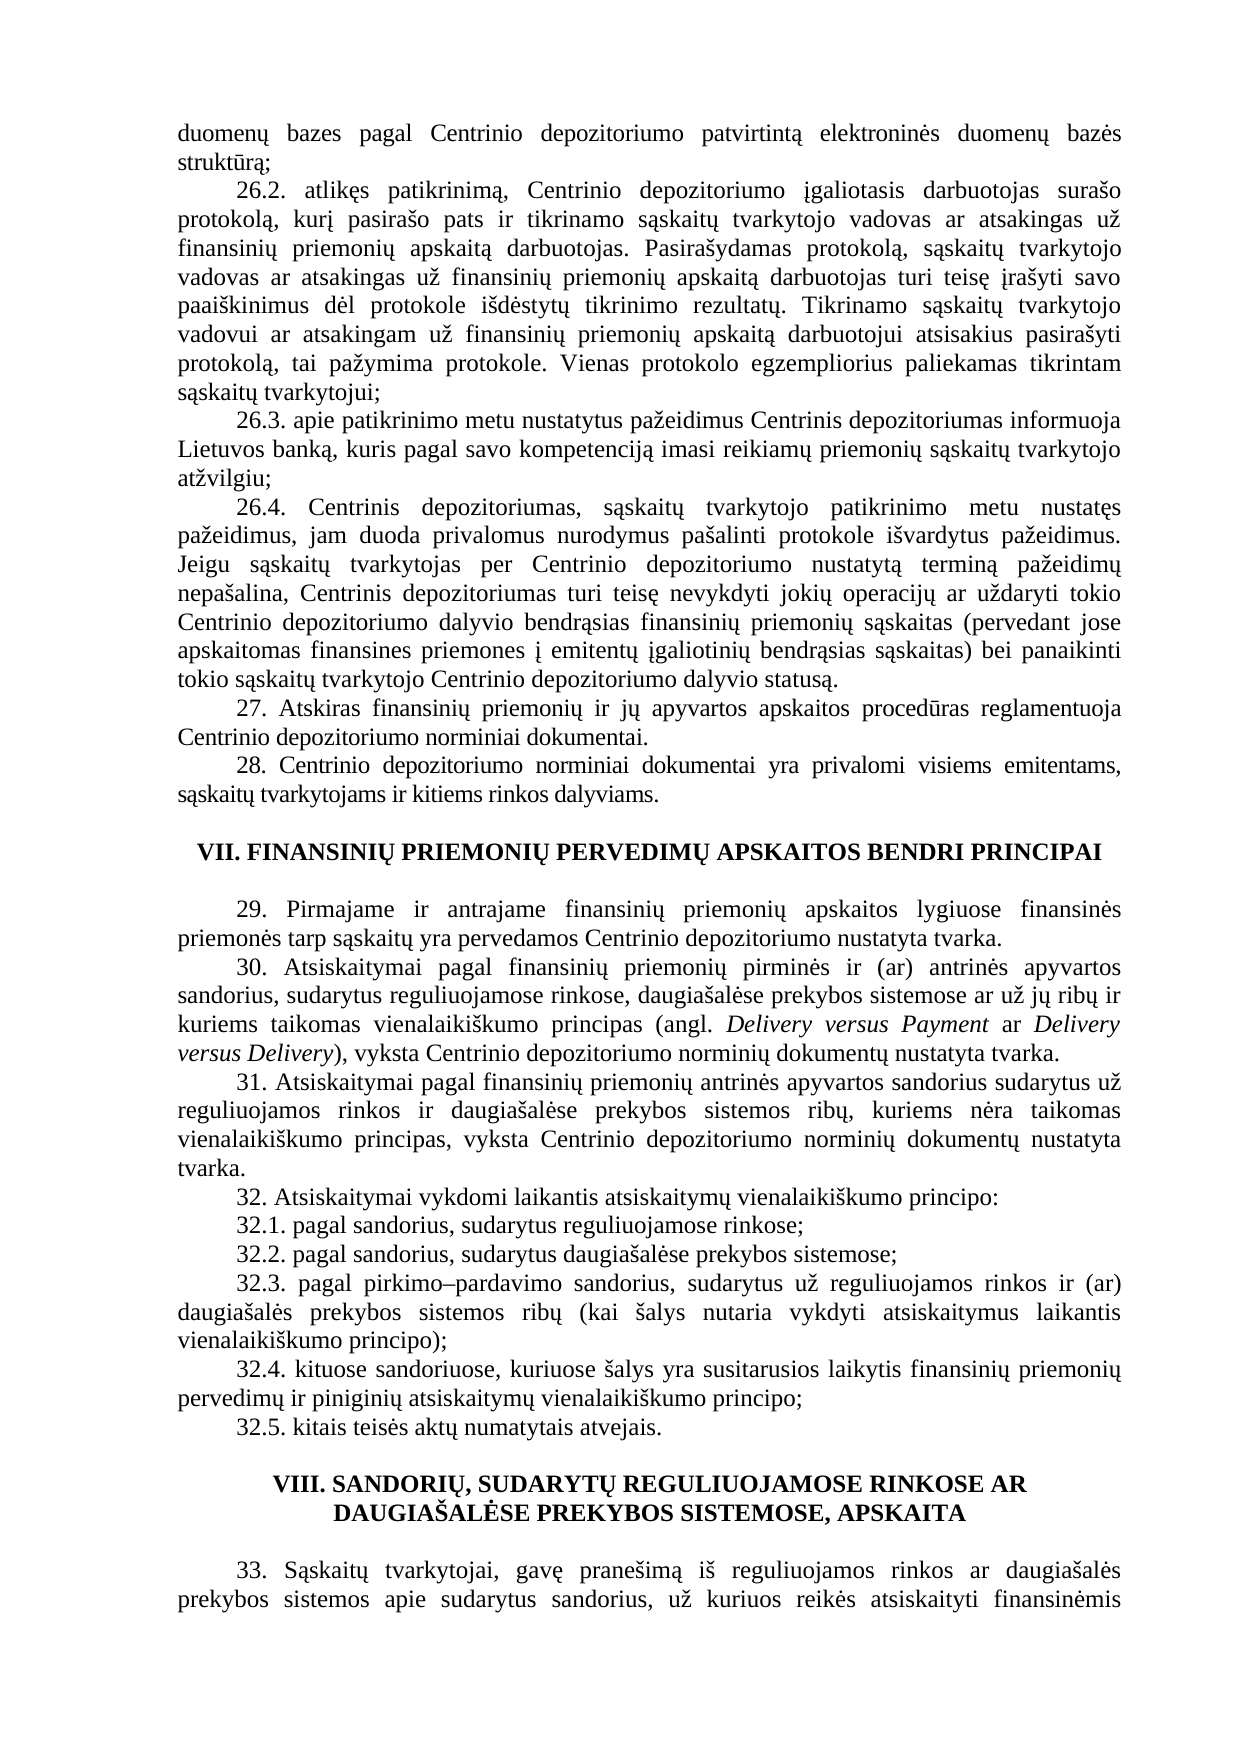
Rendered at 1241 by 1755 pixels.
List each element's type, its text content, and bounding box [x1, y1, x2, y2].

text 32.3. pagal pirkimo–pardavimo sandorius, sudarytus už reguliuojamos rinkos ir (ar) daugiašalės prekybos sistemos ribų (kai šalys nutaria vykdyti atsiskaitymus laikantis vienalaikiškumo principo); [177, 1268, 1122, 1354]
text 26.4. Centrinis depozitoriumas, sąskaitų tvarkytojo patikrinimo metu nustatęs pažeidimus, jam duoda privalomus nurodymus pašalinti protokole išvardytus pažeidimus. Jeigu sąskaitų tvarkytojas per Centrinio depozitoriumo nustatytą terminą pažeidimų nepašalina, Centrinis depozitoriumas turi teisę nevykdyti jokių operacijų ar uždaryti tokio Centrinio depozitoriumo dalyvio bendrąsias finansinių priemonių sąskaitas (pervedant jose apskaitomas finansines priemones į emitentų įgaliotinių bendrąsias sąskaitas) bei panaikinti tokio sąskaitų tvarkytojo Centrinio depozitoriumo dalyvio statusą. [177, 492, 1122, 693]
text 28. Centrinio depozitoriumo norminiai dokumentai yra privalomi visiems emitentams, sąskaitų tvarkytojams ir kitiems rinkos dalyviams. [177, 751, 1122, 808]
text 26.3. apie patikrinimo metu nustatytus pažeidimus Centrinis depozitoriumas informuoja Lietuvos banką, kuris pagal savo kompetenciją imasi reikiamų priemonių sąskaitų tvarkytojo atžvilgiu; [177, 406, 1122, 492]
text 27. Atskiras finansinių priemonių ir jų apyvartos apskaitos procedūras reglamentuoja Centrinio depozitoriumo norminiai dokumentai. [177, 693, 1122, 751]
text 29. Pirmajame ir antrajame finansinių priemonių apskaitos lygiuose finansinės priemonės tarp sąskaitų yra pervedamos Centrinio depozitoriumo nustatyta tvarka. [177, 894, 1122, 952]
text 30. Atsiskaitymai pagal finansinių priemonių pirminės ir (ar) antrinės apyvartos sandorius, sudarytus reguliuojamose rinkose, daugiašalėse prekybos sistemose ar už jų ribų ir kuriems taikomas vienalaikiškumo principas (angl. Delivery versus Payment ar Delivery versus Delivery), vyksta Centrinio depozitoriumo norminių dokumentų nustatyta tvarka. [177, 952, 1122, 1067]
text 26.2. atlikęs patikrinimą, Centrinio depozitoriumo įgaliotasis darbuotojas surašo protokolą, kurį pasirašo pats ir tikrinamo sąskaitų tvarkytojo vadovas ar atsakingas už finansinių priemonių apskaitą darbuotojas. Pasirašydamas protokolą, sąskaitų tvarkytojo vadovas ar atsakingas už finansinių priemonių apskaitą darbuotojas turi teisę įrašyti savo paaiškinimus dėl protokole išdėstytų tikrinimo rezultatų. Tikrinamo sąskaitų tvarkytojo vadovui ar atsakingam už finansinių priemonių apskaitą darbuotojui atsisakius pasirašyti protokolą, tai pažymima protokole. Vienas protokolo egzempliorius paliekamas tikrintam sąskaitų tvarkytojui; [177, 176, 1122, 406]
text VIII. SANDORIŲ, SUDARYTŲ REGULIUOJAMOSE RINKOSE AR DAUGIAŠALĖSE PREKYBOS SISTEMOSE, APSKAITA [177, 1469, 1122, 1527]
text 32.4. kituose sandoriuose, kuriuose šalys yra susitarusios laikytis finansinių priemonių pervedimų ir piniginių atsiskaitymų vienalaikiškumo principo; [177, 1354, 1122, 1412]
text 31. Atsiskaitymai pagal finansinių priemonių antrinės apyvartos sandorius sudarytus už reguliuojamos rinkos ir daugiašalėse prekybos sistemos ribų, kuriems nėra taikomas vienalaikiškumo principas, vyksta Centrinio depozitoriumo norminių dokumentų nustatyta tvarka. [177, 1067, 1122, 1182]
text duomenų bazes pagal Centrinio depozitoriumo patvirtintą elektroninės duomenų bazės struktūrą; [177, 118, 1122, 176]
text 32.1. pagal sandorius, sudarytus reguliuojamose rinkose; [177, 1211, 1122, 1239]
text 32.5. kitais teisės aktų numatytais atvejais. [177, 1412, 1122, 1441]
text 32. Atsiskaitymai vykdomi laikantis atsiskaitymų vienalaikiškumo principo: [177, 1182, 1122, 1211]
text 32.2. pagal sandorius, sudarytus daugiašalėse prekybos sistemose; [177, 1239, 1122, 1268]
text 33. Sąskaitų tvarkytojai, gavę pranešimą iš reguliuojamos rinkos ar daugiašalės prekybos sistemos apie sudarytus sandorius, už kuriuos reikės atsiskaityti finansinėmis [177, 1556, 1122, 1613]
text VII. FINANSINIŲ PRIEMONIŲ PERVEDIMŲ APSKAITOS BENDRI PRINCIPAI [177, 837, 1122, 866]
